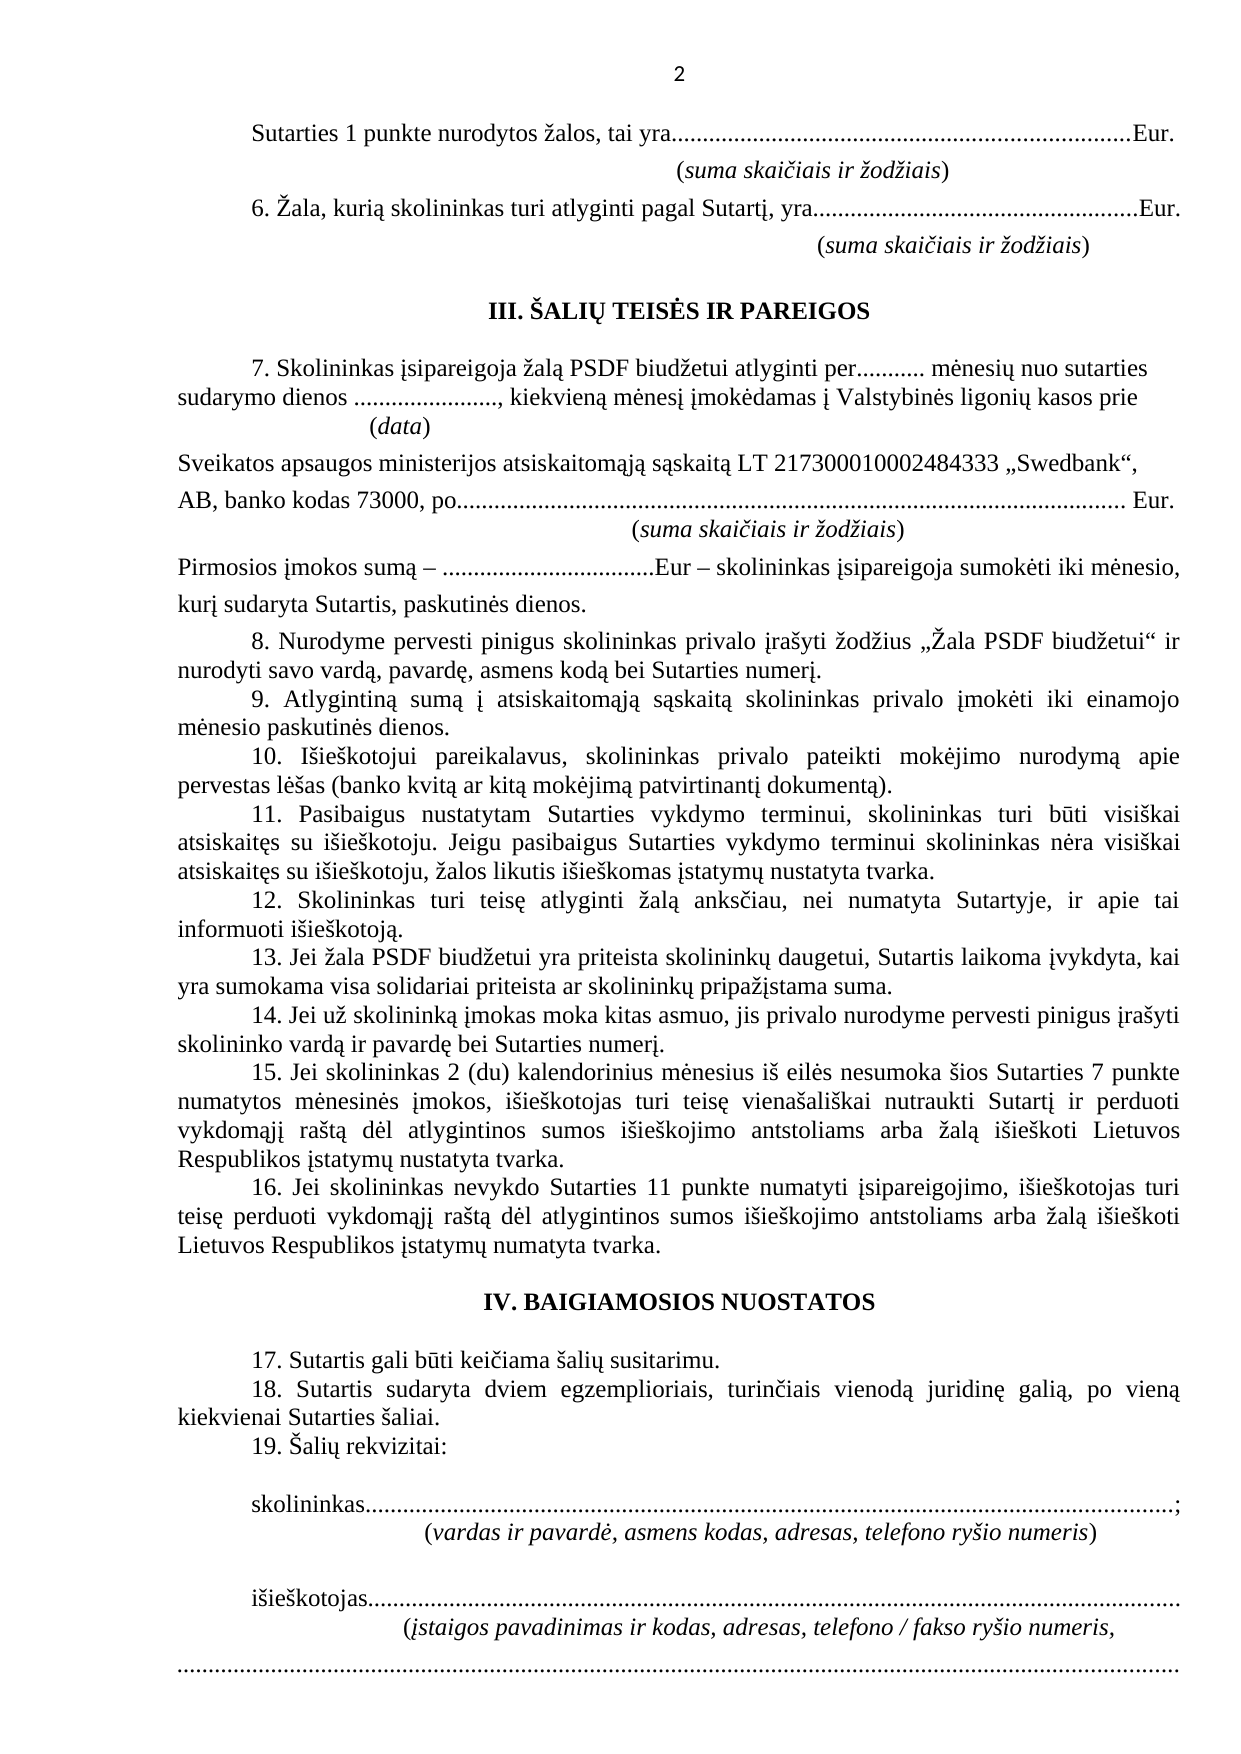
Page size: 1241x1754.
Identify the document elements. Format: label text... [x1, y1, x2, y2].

text 15. Jei skolininkas 2 (du) kalendorinius mėnesius iš eilės nesumoka šios Sutarties 7 punkte numatytos mėnesinės įmokos, išieškotojas turi teisę vienašališkai nutraukti Sutartį ir perduoti vykdomąjį raštą dėl atlygintinos sumos išieškojimo antstoliams arba žalą išieškoti Lietuvos Respublikos įstatymų nustatyta tvarka. [177, 1057, 1181, 1172]
text 7. Skolininkas įsipareigoja žalą PSDF biudžetui atlyginti per........... mėnesių nuo sutarties [177, 353, 1181, 382]
text (data) [177, 411, 1181, 448]
text 8. Nurodyme pervesti pinigus skolininkas privalo įrašyti žodžius „Žala PSDF biudžetui“ ir nurodyti savo vardą, pavardę, asmens kodą bei Sutarties numerį. [177, 626, 1181, 684]
text Sutarties 1 punkte nurodytos žalos, tai yra Eur. [177, 118, 1181, 155]
text 6. Žala, kurią skolininkas turi atlyginti pagal Sutartį, yra Eur. [177, 193, 1181, 230]
text (vardas ir pavardė, asmens kodas, adresas, telefono ryšio numeris) [177, 1517, 1181, 1555]
text sudarymo dienos ......................., kiekvieną mėnesį įmokėdamas į Valstybinės ligonių kasos prie [177, 382, 1181, 411]
text 14. Jei už skolininką įmokas moka kitas asmuo, jis privalo nurodyme pervesti pinigus įrašyti skolininko vardą ir pavardę bei Sutarties numerį. [177, 1000, 1181, 1057]
text 10. Išieškotojui pareikalavus, skolininkas privalo pateikti mokėjimo nurodymą apie pervestas lėšas (banko kvitą ar kitą mokėjimą patvirtinantį dokumentą). [177, 741, 1181, 799]
text AB, banko kodas 73000, po Eur. [177, 477, 1181, 514]
text (įstaigos pavadinimas ir kodas, adresas, telefono / fakso ryšio numeris, [177, 1612, 1181, 1649]
text (suma skaičiais ir žodžiais) [177, 230, 1181, 267]
text Sveikatos apsaugos ministerijos atsiskaitomąją sąskaitą LT 217300010002484333 „Swedbank“, [177, 448, 1181, 477]
text 18. Sutartis sudaryta dviem egzemplioriais, turinčiais vienodą juridinę galią, po vieną kiekvienai Sutarties šaliai. [177, 1374, 1181, 1431]
text 12. Skolininkas turi teisę atlyginti žalą anksčiau, nei numatyta Sutartyje, ir apie tai informuoti išieškotoją. [177, 885, 1181, 942]
text (suma skaičiais ir žodžiais) [177, 514, 1181, 552]
text 16. Jei skolininkas nevykdo Sutarties 11 punkte numatyti įsipareigojimo, išieškotojas turi teisę perduoti vykdomąjį raštą dėl atlygintinos sumos išieškojimo antstoliams arba žalą išieškoti Lietuvos Respublikos įstatymų numatyta tvarka. [177, 1172, 1181, 1259]
text 17. Sutartis gali būti keičiama šalių susitarimu. [177, 1345, 1181, 1374]
text III. ŠALIŲ TEISĖS IR PAREIGOS [177, 296, 1181, 325]
text IV. BAIGIAMOSIOS NUOSTATOS [177, 1287, 1181, 1316]
text (suma skaičiais ir žodžiais) [177, 155, 1181, 193]
text 13. Jei žala PSDF biudžetui yra priteista skolininkų daugetui, Sutartis laikoma įvykdyta, kai yra sumokama visa solidariai priteista ar skolininkų pripažįstama suma. [177, 942, 1181, 1000]
text išieškotojas [177, 1583, 1181, 1612]
text 19. Šalių rekvizitai: [177, 1431, 1181, 1460]
text 11. Pasibaigus nustatytam Sutarties vykdymo terminui, skolininkas turi būti visiškai atsiskaitęs su išieškotoju. Jeigu pasibaigus Sutarties vykdymo terminui skolininkas nėra visiškai atsiskaitęs su išieškotoju, žalos likutis išieškomas įstatymų nustatyta tvarka. [177, 799, 1181, 885]
text 9. Atlygintiną sumą į atsiskaitomąją sąskaitą skolininkas privalo įmokėti iki einamojo mėnesio paskutinės dienos. [177, 684, 1181, 741]
text Pirmosios įmokos sumą – ..................................Eur – skolininkas įsipareigoja sumokėti iki mėnesio, kurį sudaryta Sutartis, paskutinės dienos. [177, 552, 1181, 626]
text skolininkas ; [177, 1489, 1181, 1517]
